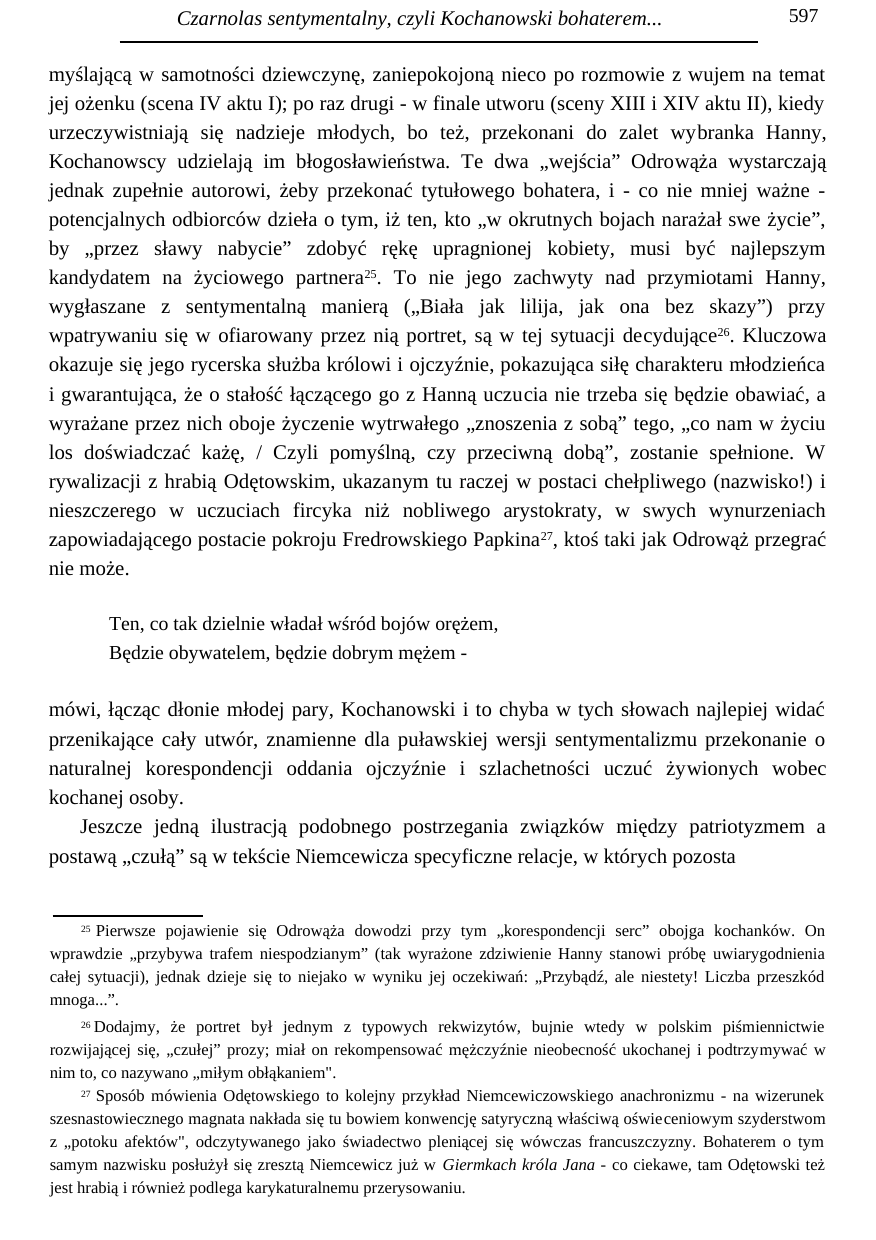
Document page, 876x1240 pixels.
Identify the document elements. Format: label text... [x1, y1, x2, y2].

text 25 Pierwsze pojawienie się Odrowąża dowodzi przy tym „korespondencji serc” obojga kochanków. On wprawdzie „przybywa trafem niespodzianym” (tak wyrażone zdziwienie Hanny stanowi próbę uwiarygodnienia całej sytuacji), jednak dzieje się to niejako w wyniku jej oczekiwań: „Przybądź, ale niestety! Liczba przeszkód mnoga...”. [49, 921, 826, 1009]
text 27 Sposób mówienia Odętowskiego to kolejny przykład Niemcewiczowskiego anachronizmu - na wizerunek szesnastowiecznego magnata nakłada się tu bowiem konwencję satyryczną właściwą oświe­ceniowym szyderstwom z „potoku afektów", odczytywanego jako świadectwo pleniącej się wówczas francuszczyzny. Bohaterem o tym samym nazwisku posłużył się zresztą Niemcewicz już w Giermkach króla Jana - co ciekawe, tam Odętowski też jest hrabią i również podlega karykaturalnemu przeryso­waniu. [49, 1086, 826, 1197]
text Jeszcze jedną ilustracją podobnego postrzegania związków między patriotyzmem a postawą „czułą” są w tekście Niemcewicza specyficzne relacje, w których pozosta­ [48, 814, 827, 868]
text Ten, co tak dzielnie władał wśród bojów orężem, [48, 612, 827, 635]
text Będzie obywatelem, będzie dobrym mężem - [48, 641, 827, 664]
text Czarnolas sentymentalny, czyli Kochanowski bohaterem... [177, 6, 697, 30]
text 597 [788, 4, 823, 27]
text 26 Dodajmy, że portret był jednym z typowych rekwizytów, bujnie wtedy w polskim piśmiennictwie rozwijającej się, „czułej” prozy; miał on rekompensować mężczyźnie nieobecność ukochanej i podtrzy­mywać w nim to, co nazywano „miłym obłąkaniem". [49, 1017, 826, 1082]
text myślającą w samotności dziewczynę, zaniepokojoną nieco po rozmowie z wujem na temat jej ożenku (scena IV aktu I); po raz drugi - w finale utworu (sceny XIII i XIV aktu II), kiedy urzeczywistniają się nadzieje młodych, bo też, przekonani do zalet wy­branka Hanny, Kochanowscy udzielają im błogosławieństwa. Te dwa „wejścia” Odro­wąża wystarczają jednak zupełnie autorowi, żeby przekonać tytułowego bohatera, i - co nie mniej ważne - potencjalnych odbiorców dzieła o tym, iż ten, kto „w okrutnych bojach narażał swe życie”, by „przez sławy nabycie” zdobyć rękę upragnionej kobiety, musi być najlepszym kandydatem na życiowego partnera25. To nie jego zachwyty nad przymiotami Hanny, wygłaszane z sentymentalną manierą („Biała jak lilija, jak ona bez skazy”) przy wpatrywaniu się w ofiarowany przez nią portret, są w tej sytuacji de­cydujące26. Kluczowa okazuje się jego rycerska służba królowi i ojczyźnie, pokazująca siłę charakteru młodzieńca i gwarantująca, że o stałość łączącego go z Hanną uczu­cia nie trzeba się będzie obawiać, a wyrażane przez nich oboje życzenie wytrwałego „znoszenia z sobą” tego, „co nam w życiu los doświadczać każę, / Czyli pomyślną, czy przeciwną dobą”, zostanie spełnione. W rywalizacji z hrabią Odętowskim, ukaza­nym tu raczej w postaci chełpliwego (nazwisko!) i nieszczerego w uczuciach fircyka niż nobliwego arystokraty, w swych wynurzeniach zapowiadającego postacie pokroju Fredrowskiego Papkina27, ktoś taki jak Odrowąż przegrać nie może. [48, 62, 827, 580]
text mówi, łącząc dłonie młodej pary, Kochanowski i to chyba w tych słowach najlepiej widać przenikające cały utwór, znamienne dla puławskiej wersji sentymentalizmu przekonanie o naturalnej korespondencji oddania ojczyźnie i szlachetności uczuć ży­wionych wobec kochanej osoby. [48, 697, 827, 809]
